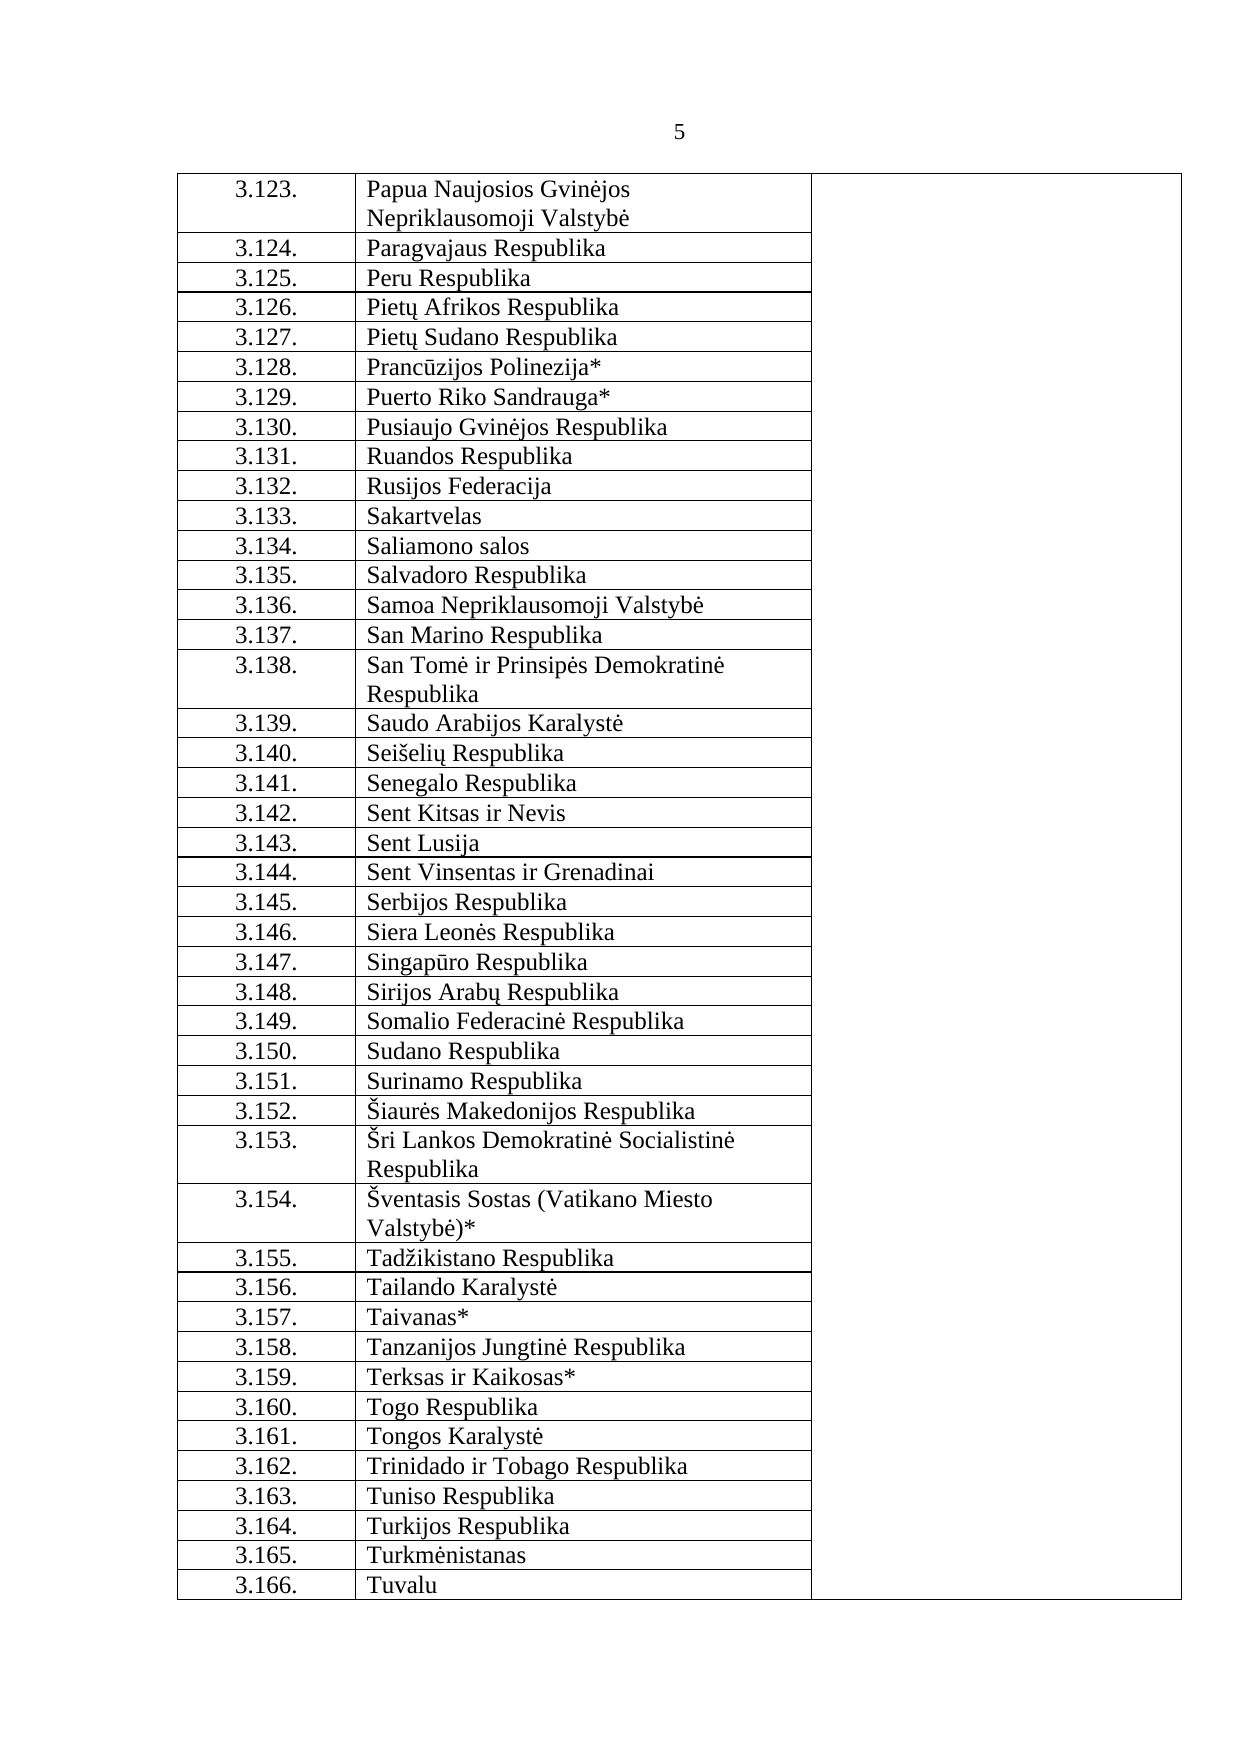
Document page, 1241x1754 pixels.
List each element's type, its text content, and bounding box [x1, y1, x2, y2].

table_cell 3.164. [178, 1511, 355, 1539]
table_cell 3.125. [178, 263, 355, 291]
table_cell 3.135. [178, 561, 355, 589]
table_cell 3.124. [178, 233, 355, 262]
table_cell Tadžikistano Respublika [356, 1243, 811, 1271]
table_cell Trinidado ir Tobago Respublika [356, 1451, 811, 1480]
table_cell Tongos Karalystė [356, 1421, 811, 1450]
table_cell 3.128. [178, 352, 355, 381]
table_cell 3.133. [178, 501, 355, 530]
table_cell Tuvalu [356, 1570, 811, 1599]
table_cell 3.149. [178, 1006, 355, 1035]
table_cell Salvadoro Respublika [356, 561, 811, 589]
table_cell 3.154. [178, 1184, 355, 1242]
table_cell Saudo Arabijos Karalystė [356, 709, 811, 737]
table_cell Somalio Federacinė Respublika [356, 1006, 811, 1035]
table_cell San Marino Respublika [356, 620, 811, 649]
table_cell 3.132. [178, 471, 355, 500]
table_cell Pusiaujo Gvinėjos Respublika [356, 412, 811, 440]
table_cell 3.153. [178, 1126, 355, 1183]
table_cell 3.142. [178, 798, 355, 827]
table_cell San Tomė ir Prinsipės Demokratinė Respublika [356, 650, 811, 707]
table_cell Prancūzijos Polinezija* [356, 352, 811, 381]
table_cell Sent Vinsentas ir Grenadinai [356, 858, 811, 886]
table_cell [812, 174, 1181, 1599]
table_cell 3.137. [178, 620, 355, 649]
table_cell Pietų Sudano Respublika [356, 322, 811, 351]
table_cell 3.130. [178, 412, 355, 440]
table_cell Paragvajaus Respublika [356, 233, 811, 262]
table_cell Šventasis Sostas (Vatikano Miesto Valstybė)* [356, 1184, 811, 1242]
table_cell 3.147. [178, 947, 355, 976]
table_cell 3.140. [178, 738, 355, 767]
table_cell Papua Naujosios Gvinėjos Nepriklausomoji Valstybė [356, 174, 811, 232]
table_cell Tailando Karalystė [356, 1273, 811, 1301]
table_cell Sakartvelas [356, 501, 811, 530]
table_cell 3.127. [178, 322, 355, 351]
table_cell Šiaurės Makedonijos Respublika [356, 1096, 811, 1124]
table_cell Tuniso Respublika [356, 1481, 811, 1510]
table_cell 3.148. [178, 977, 355, 1005]
table_cell Puerto Riko Sandrauga* [356, 382, 811, 411]
table_cell 3.161. [178, 1421, 355, 1450]
table_cell Sirijos Arabų Respublika [356, 977, 811, 1005]
table_cell 3.151. [178, 1066, 355, 1095]
table_cell 3.143. [178, 828, 355, 856]
table_cell 3.139. [178, 709, 355, 737]
table_cell 3.134. [178, 531, 355, 559]
table_cell Seišelių Respublika [356, 738, 811, 767]
table_cell Pietų Afrikos Respublika [356, 293, 811, 321]
table_cell 3.162. [178, 1451, 355, 1480]
table_cell 3.159. [178, 1362, 355, 1391]
table_cell 3.129. [178, 382, 355, 411]
table_cell 3.150. [178, 1036, 355, 1065]
table_cell 3.141. [178, 768, 355, 797]
table_cell 3.123. [178, 174, 355, 232]
table_cell Turkijos Respublika [356, 1511, 811, 1539]
table_cell Terksas ir Kaikosas* [356, 1362, 811, 1391]
table_cell 3.152. [178, 1096, 355, 1124]
table_cell Rusijos Federacija [356, 471, 811, 500]
table_cell 3.158. [178, 1332, 355, 1361]
table_cell Togo Respublika [356, 1392, 811, 1420]
table_cell 3.163. [178, 1481, 355, 1510]
table_cell Šri Lankos Demokratinė Socialistinė Respublika [356, 1126, 811, 1183]
table_cell 3.157. [178, 1302, 355, 1331]
table_cell 3.166. [178, 1570, 355, 1599]
table_cell 3.156. [178, 1273, 355, 1301]
table_cell 3.136. [178, 590, 355, 619]
table_cell 3.138. [178, 650, 355, 707]
table_cell Tanzanijos Jungtinė Respublika [356, 1332, 811, 1361]
table_cell 3.155. [178, 1243, 355, 1271]
table_cell Saliamono salos [356, 531, 811, 559]
table_cell Taivanas* [356, 1302, 811, 1331]
table_cell Ruandos Respublika [356, 441, 811, 470]
table_cell 3.131. [178, 441, 355, 470]
table_cell Surinamo Respublika [356, 1066, 811, 1095]
table_cell Singapūro Respublika [356, 947, 811, 976]
table_cell Sent Kitsas ir Nevis [356, 798, 811, 827]
table_cell Serbijos Respublika [356, 887, 811, 916]
table_cell Siera Leonės Respublika [356, 917, 811, 946]
table_cell 3.144. [178, 858, 355, 886]
table_cell 3.146. [178, 917, 355, 946]
table_cell Turkmėnistanas [356, 1541, 811, 1569]
table_cell 3.160. [178, 1392, 355, 1420]
table_cell Samoa Nepriklausomoji Valstybė [356, 590, 811, 619]
table_cell Peru Respublika [356, 263, 811, 291]
table_cell Senegalo Respublika [356, 768, 811, 797]
table_cell Sudano Respublika [356, 1036, 811, 1065]
table_cell 3.126. [178, 293, 355, 321]
table_cell 3.165. [178, 1541, 355, 1569]
table_cell 3.145. [178, 887, 355, 916]
table_cell Sent Lusija [356, 828, 811, 856]
